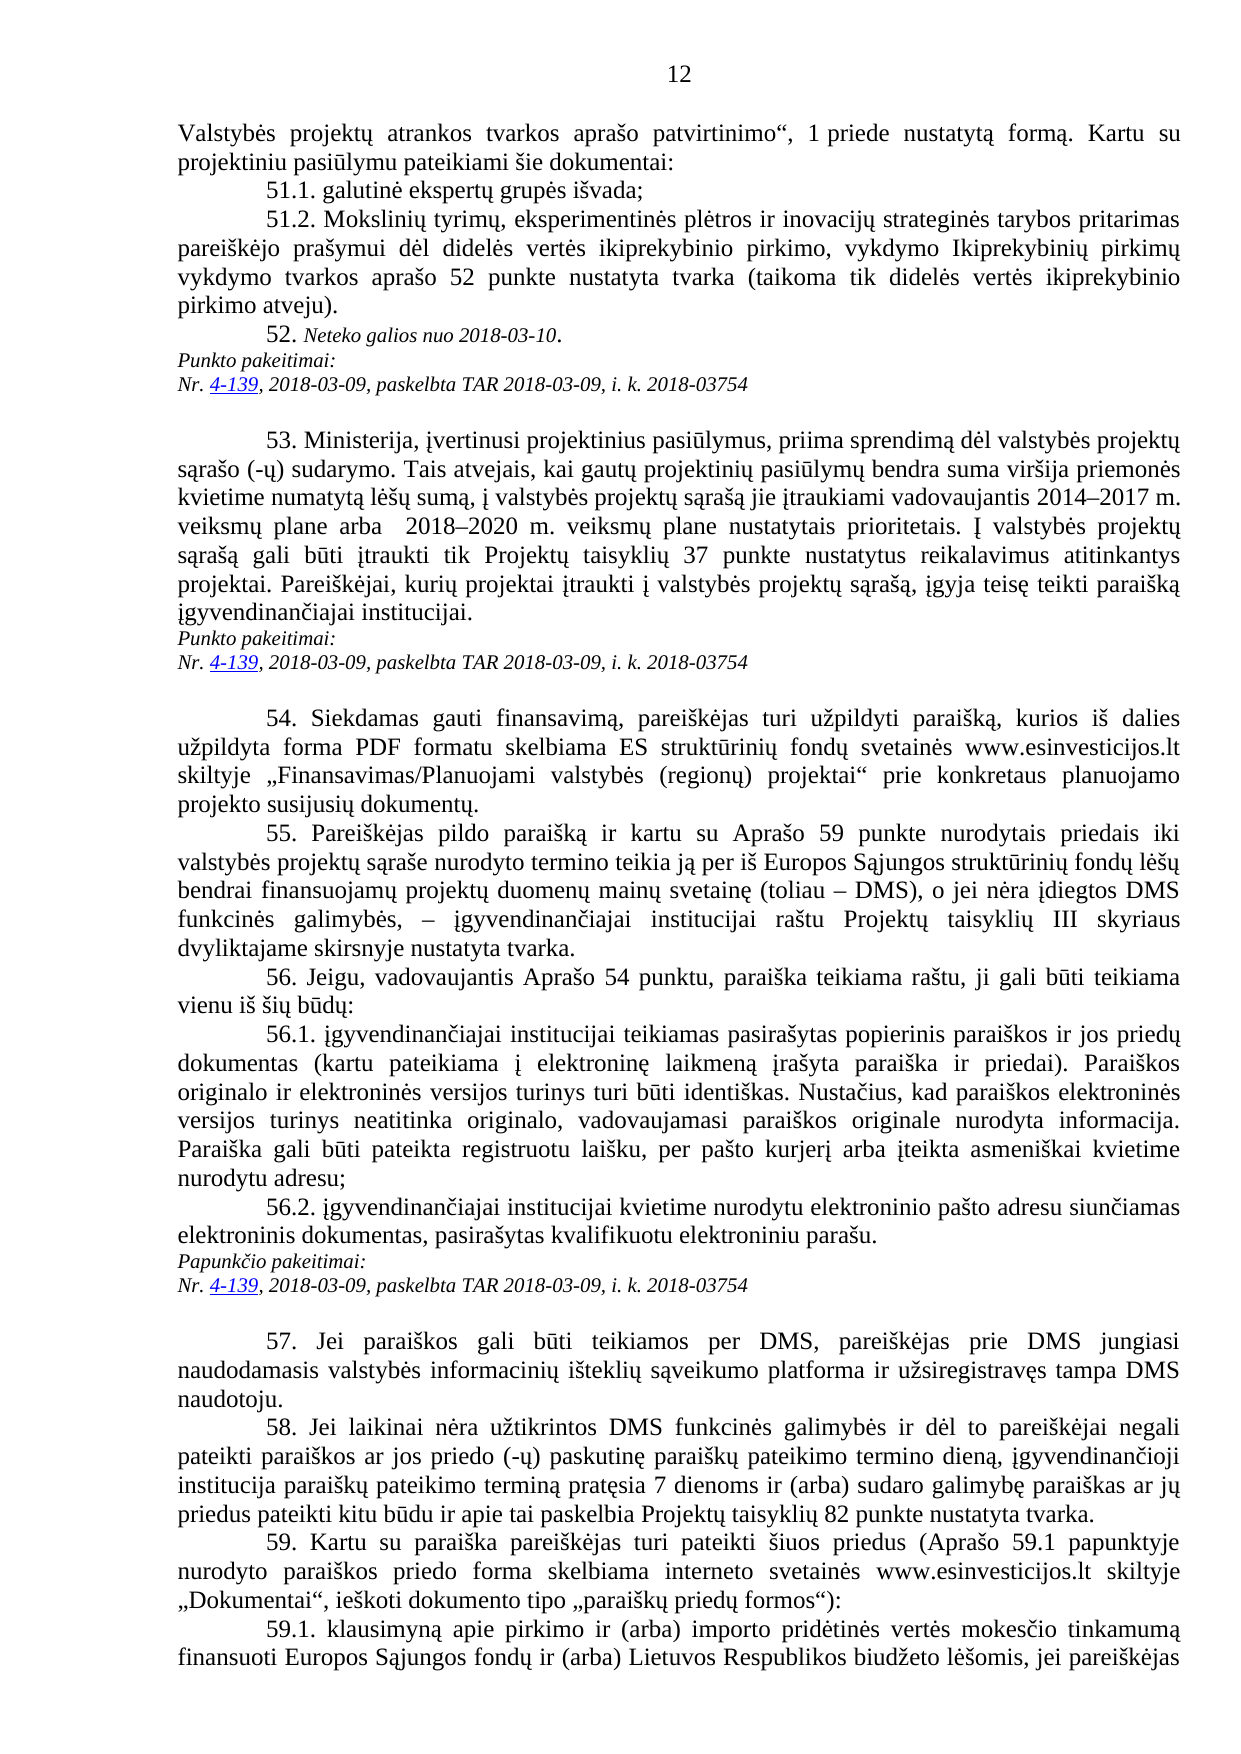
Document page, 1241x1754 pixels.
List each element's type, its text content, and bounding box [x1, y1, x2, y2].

text 57. Jei paraiškos gali būti teikiamos per DMS, pareiškėjas prie DMS jungiasi naudodamasis valstybės informacinių išteklių sąveikumo platforma ir užsiregistravęs tampa DMS naudotoju. [177, 1326, 1181, 1412]
text 52. Neteko galios nuo 2018-03-10. [177, 319, 1181, 348]
text 58. Jei laikinai nėra užtikrintos DMS funkcinės galimybės ir dėl to pareiškėjai negali pateikti paraiškos ar jos priedo (-ų) paskutinę paraiškų pateikimo termino dieną, įgyvendinančioji institucija paraiškų pateikimo terminą pratęsia 7 dienoms ir (arba) sudaro galimybę paraiškas ar jų priedus pateikti kitu būdu ir apie tai paskelbia Projektų taisyklių 82 punkte nustatyta tvarka. [177, 1412, 1181, 1527]
text 54. Siekdamas gauti finansavimą, pareiškėjas turi užpildyti paraišką, kurios iš dalies užpildyta forma PDF formatu skelbiama ES struktūrinių fondų svetainės www.esinvesticijos.lt skiltyje „Finansavimas/Planuojami valstybės (regionų) projektai“ prie konkretaus planuojamo projekto susijusių dokumentų. [177, 703, 1181, 818]
text 59. Kartu su paraiška pareiškėjas turi pateikti šiuos priedus (Aprašo 59.1 papunktyje nurodyto paraiškos priedo forma skelbiama interneto svetainės www.esinvesticijos.lt skiltyje „Dokumentai“, ieškoti dokumento tipo „paraiškų priedų formos“): [177, 1527, 1181, 1614]
text Nr. 4-139, 2018-03-09, paskelbta TAR 2018-03-09, i. k. 2018-03754 [177, 650, 1181, 674]
text Punkto pakeitimai: [177, 348, 1181, 372]
text 51.1. galutinė ekspertų grupės išvada; [177, 176, 1181, 204]
text 59.1. klausimyną apie pirkimo ir (arba) importo pridėtinės vertės mokesčio tinkamumą finansuoti Europos Sąjungos fondų ir (arba) Lietuvos Respublikos biudžeto lėšomis, jei pareiškėjas [177, 1614, 1181, 1671]
text 56.1. įgyvendinančiajai institucijai teikiamas pasirašytas popierinis paraiškos ir jos priedų dokumentas (kartu pateikiama į elektroninę laikmeną įrašyta paraiška ir priedai). Paraiškos originalo ir elektroninės versijos turinys turi būti identiškas. Nustačius, kad paraiškos elektroninės versijos turinys neatitinka originalo, vadovaujamasi paraiškos originale nurodyta informacija. Paraiška gali būti pateikta registruotu laišku, per pašto kurjerį arba įteikta asmeniškai kvietime nurodytu adresu; [177, 1019, 1181, 1192]
text 55. Pareiškėjas pildo paraišką ir kartu su Aprašo 59 punkte nurodytais priedais iki valstybės projektų sąraše nurodyto termino teikia ją per iš Europos Sąjungos struktūrinių fondų lėšų bendrai finansuojamų projektų duomenų mainų svetainę (toliau – DMS), o jei nėra įdiegtos DMS funkcinės galimybės, – įgyvendinančiajai institucijai raštu Projektų taisyklių III skyriaus dvyliktajame skirsnyje nustatyta tvarka. [177, 818, 1181, 962]
text Valstybės projektų atrankos tvarkos aprašo patvirtinimo“, 1 priede nustatytą formą. Kartu su projektiniu pasiūlymu pateikiami šie dokumentai: [177, 118, 1181, 176]
text 56.2. įgyvendinančiajai institucijai kvietime nurodytu elektroninio pašto adresu siunčiamas elektroninis dokumentas, pasirašytas kvalifikuotu elektroniniu parašu. [177, 1192, 1181, 1249]
text 53. Ministerija, įvertinusi projektinius pasiūlymus, priima sprendimą dėl valstybės projektų sąrašo (-ų) sudarymo. Tais atvejais, kai gautų projektinių pasiūlymų bendra suma viršija priemonės kvietime numatytą lėšų sumą, į valstybės projektų sąrašą jie įtraukiami vadovaujantis 2014–2017 m. veiksmų plane arba 2018–2020 m. veiksmų plane nustatytais prioritetais. Į valstybės projektų sąrašą gali būti įtraukti tik Projektų taisyklių 37 punkte nustatytus reikalavimus atitinkantys projektai. Pareiškėjai, kurių projektai įtraukti į valstybės projektų sąrašą, įgyja teisę teikti paraišką įgyvendinančiajai institucijai. [177, 425, 1181, 626]
text Nr. 4-139, 2018-03-09, paskelbta TAR 2018-03-09, i. k. 2018-03754 [177, 1273, 1181, 1297]
text Nr. 4-139, 2018-03-09, paskelbta TAR 2018-03-09, i. k. 2018-03754 [177, 372, 1181, 396]
text 56. Jeigu, vadovaujantis Aprašo 54 punktu, paraiška teikiama raštu, ji gali būti teikiama vienu iš šių būdų: [177, 962, 1181, 1019]
text Papunkčio pakeitimai: [177, 1249, 1181, 1273]
text Punkto pakeitimai: [177, 626, 1181, 650]
text 51.2. Mokslinių tyrimų, eksperimentinės plėtros ir inovacijų strateginės tarybos pritarimas pareiškėjo prašymui dėl didelės vertės ikiprekybinio pirkimo, vykdymo Ikiprekybinių pirkimų vykdymo tvarkos aprašo 52 punkte nustatyta tvarka (taikoma tik didelės vertės ikiprekybinio pirkimo atveju). [177, 204, 1181, 319]
